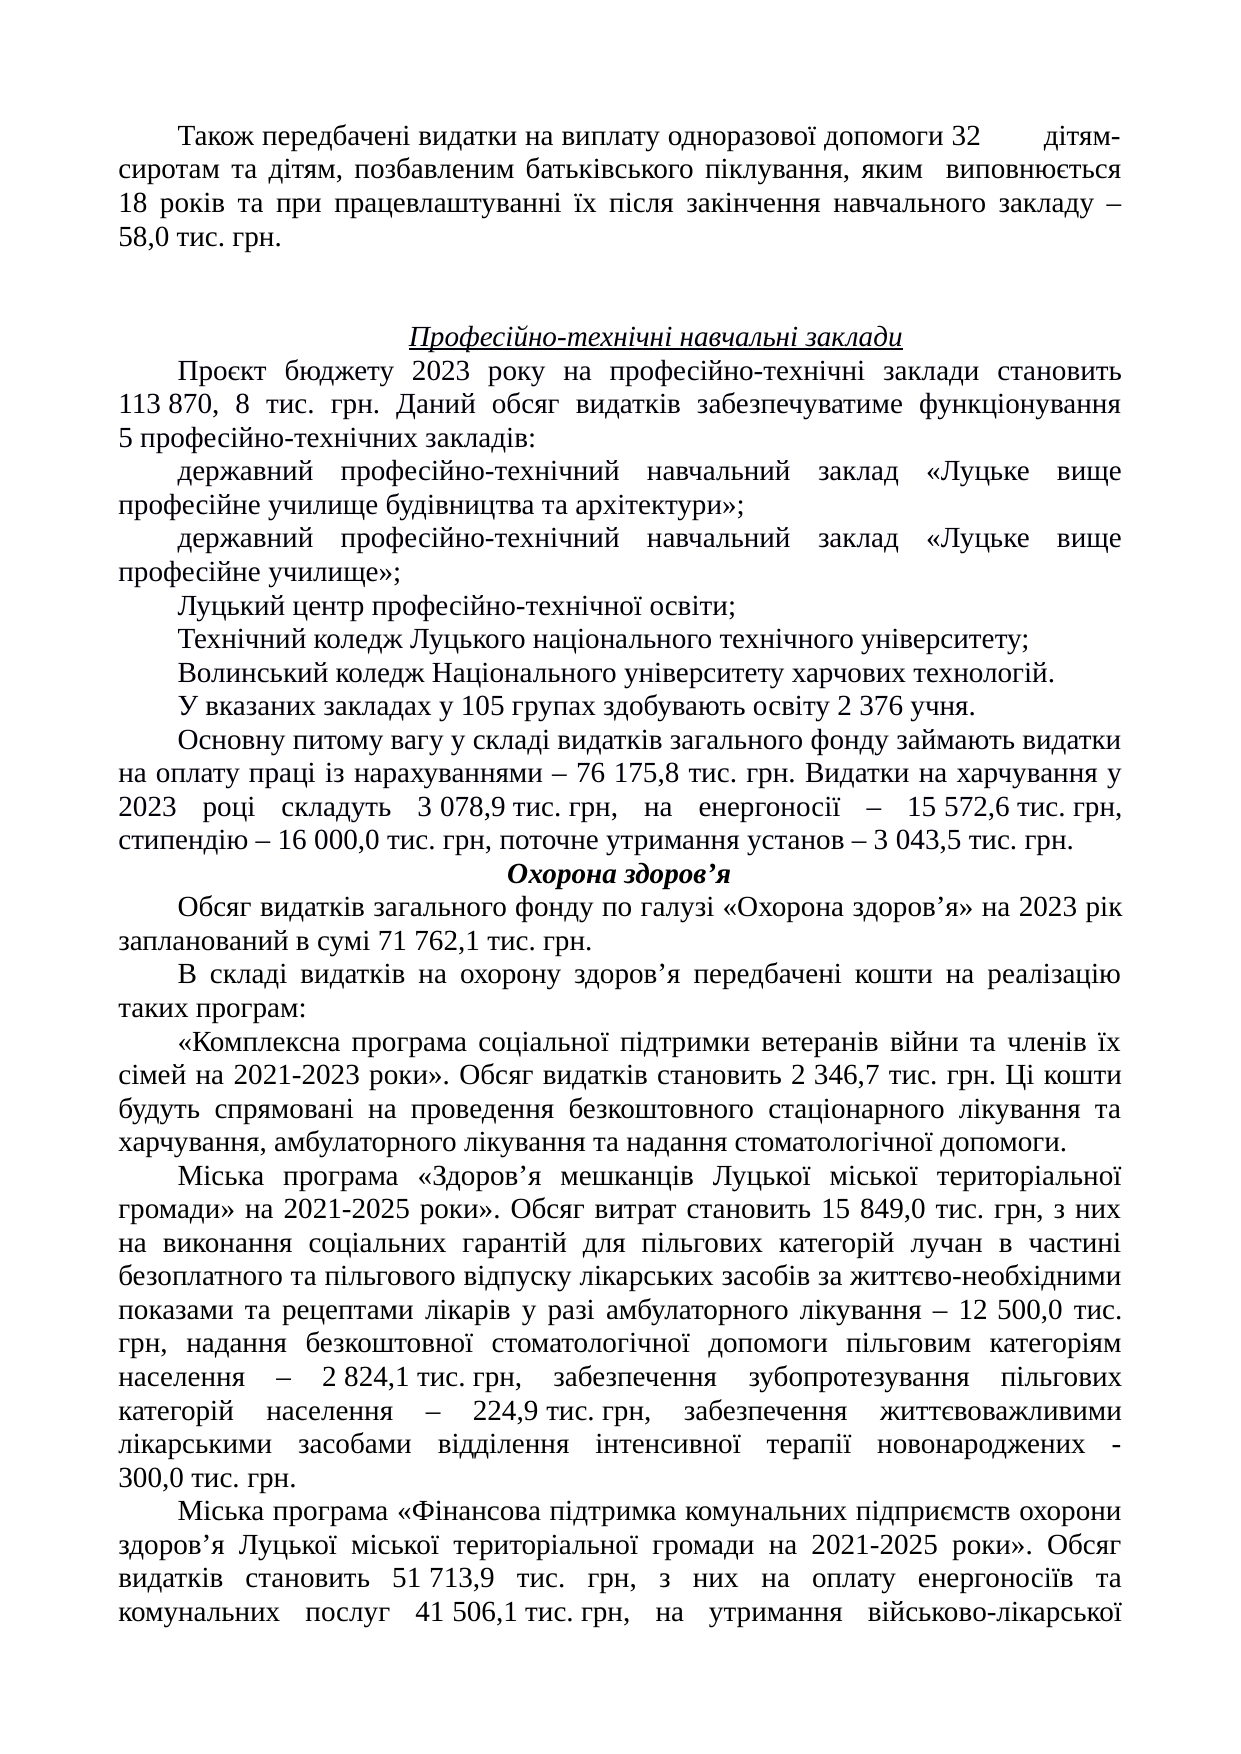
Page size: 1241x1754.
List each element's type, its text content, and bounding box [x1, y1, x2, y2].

text державний професійно-технічний навчальний заклад «Луцьке вище професійне училище будівництва та архітектури»; [118, 453, 1122, 521]
text Основну питому вагу у складі видатків загального фонду займають видатки на оплату праці із нарахуваннями – 76 175,8 тис. грн. Видатки на харчування у 2023 році складуть 3 078,9 тис. грн, на енергоносії – 15 572,6 тис. грн, стипендію – 16 000,0 тис. грн, поточне утримання установ – 3 043,5 тис. грн. [118, 722, 1122, 856]
text «Комплексна програма соціальної підтримки ветеранів війни та членів їх сімей на 2021-2023 роки». Обсяг видатків становить 2 346,7 тис. грн. Ці кошти будуть спрямовані на проведення безкоштовного стаціонарного лікування та харчування, амбулаторного лікування та надання стоматологічної допомоги. [118, 1024, 1122, 1158]
text В складі видатків на охорону здоров’я передбачені кошти на реалізацію таких програм: [118, 957, 1122, 1024]
text Охорона здоров’я [118, 856, 1122, 889]
text Також передбачені видатки на виплату одноразової допомоги 32 дітям-сиротам та дітям, позбавленим батьківського піклування, яким виповнюється 18 років та при працевлаштуванні їх після закінчення навчального закладу – 58,0 тис. грн. [118, 118, 1122, 252]
text Міська програма «Здоров’я мешканців Луцької міської територіальної громади» на 2021-2025 роки». Обсяг витрат становить 15 849,0 тис. грн, з них на виконання соціальних гарантій для пільгових категорій лучан в частині безоплатного та пільгового відпуску лікарських засобів за життєво-необхідними показами та рецептами лікарів у разі амбулаторного лікування – 12 500,0 тис. грн, надання безкоштовної стоматологічної допомоги пільговим категоріям населення – 2 824,1 тис. грн, забезпечення зубопротезування пільгових категорій населення – 224,9 тис. грн, забезпечення життєвоважливими лікарськими засобами відділення інтенсивної терапії новонароджених - 300,0 тис. грн. [118, 1158, 1122, 1493]
text Проєкт бюджету 2023 року на професійно-технічні заклади становить 113 870, 8 тис. грн. Даний обсяг видатків забезпечуватиме функціонування 5 професійно-технічних закладів: [118, 353, 1122, 453]
text Волинський коледж Національного університету харчових технологій. [118, 655, 1122, 688]
text державний професійно-технічний навчальний заклад «Луцьке вище професійне училище»; [118, 521, 1122, 588]
text Луцький центр професійно-технічної освіти; [118, 588, 1122, 621]
text Обсяг видатків загального фонду по галузі «Охорона здоров’я» на 2023 рік запланований в сумі 71 762,1 тис. грн. [118, 889, 1122, 957]
text Міська програма «Фінансова підтримка комунальних підприємств охорони здоров’я Луцької міської територіальної громади на 2021-2025 роки». Обсяг видатків становить 51 713,9 тис. грн, з них на оплату енергоносіїв та комунальних послуг 41 506,1 тис. грн, на утримання військово-лікарської [118, 1493, 1122, 1627]
text У вказаних закладах у 105 групах здобувають освіту 2 376 учня. [118, 688, 1122, 722]
text Професійно-технічні навчальні заклади [118, 319, 1122, 353]
text Технічний коледж Луцького національного технічного університету; [118, 621, 1122, 655]
